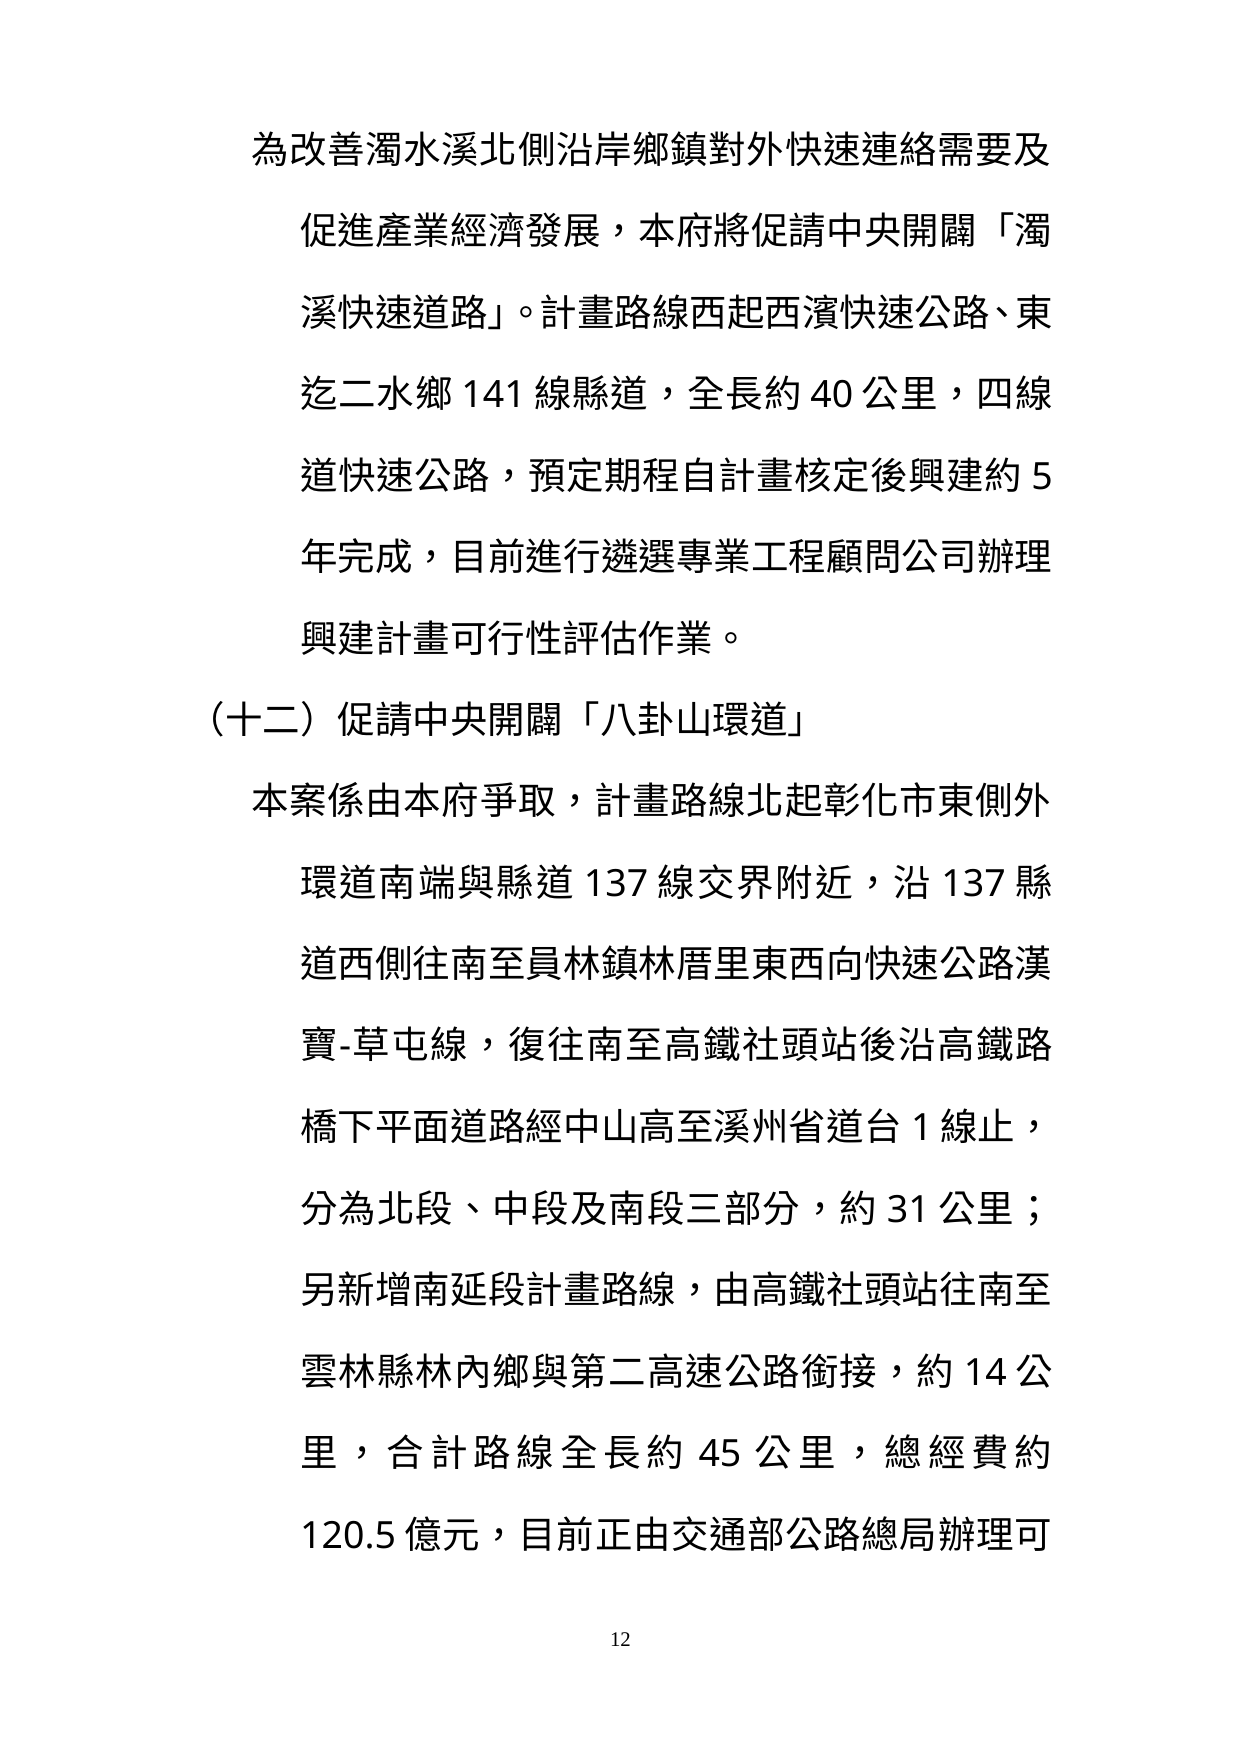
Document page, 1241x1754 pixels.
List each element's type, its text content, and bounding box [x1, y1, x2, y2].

text （十二）促請中央開闢「八卦山環道」 [187, 690, 1053, 744]
text 本案係由本府爭取，計畫路線北起彰化市東側外環道南端與縣道137線交界附近，沿137縣道西側往南至員林鎮林厝里東西向快速公路漢寶-草屯線，復往南至高鐵社頭站後沿高鐵路橋下平面道路經中山高至溪州省道台1線止，分為北段、中段及南段三部分，約31公里；另新增南延段計畫路線，由高鐵社頭站往南至雲林縣林內鄉與第二高速公路銜接，約14公里，合計路線全長約45公里，總經費約120.5億元，目前正由交通部公路總局辦理可 [187, 771, 1053, 1559]
text 為改善濁水溪北側沿岸鄉鎮對外快速連絡需要及促進產業經濟發展，本府將促請中央開闢「濁溪快速道路」。計畫路線西起西濱快速公路、東迄二水鄉141線縣道，全長約40公里，四線道快速公路，預定期程自計畫核定後興建約5年完成，目前進行遴選專業工程顧問公司辦理興建計畫可行性評估作業。 [187, 120, 1053, 663]
